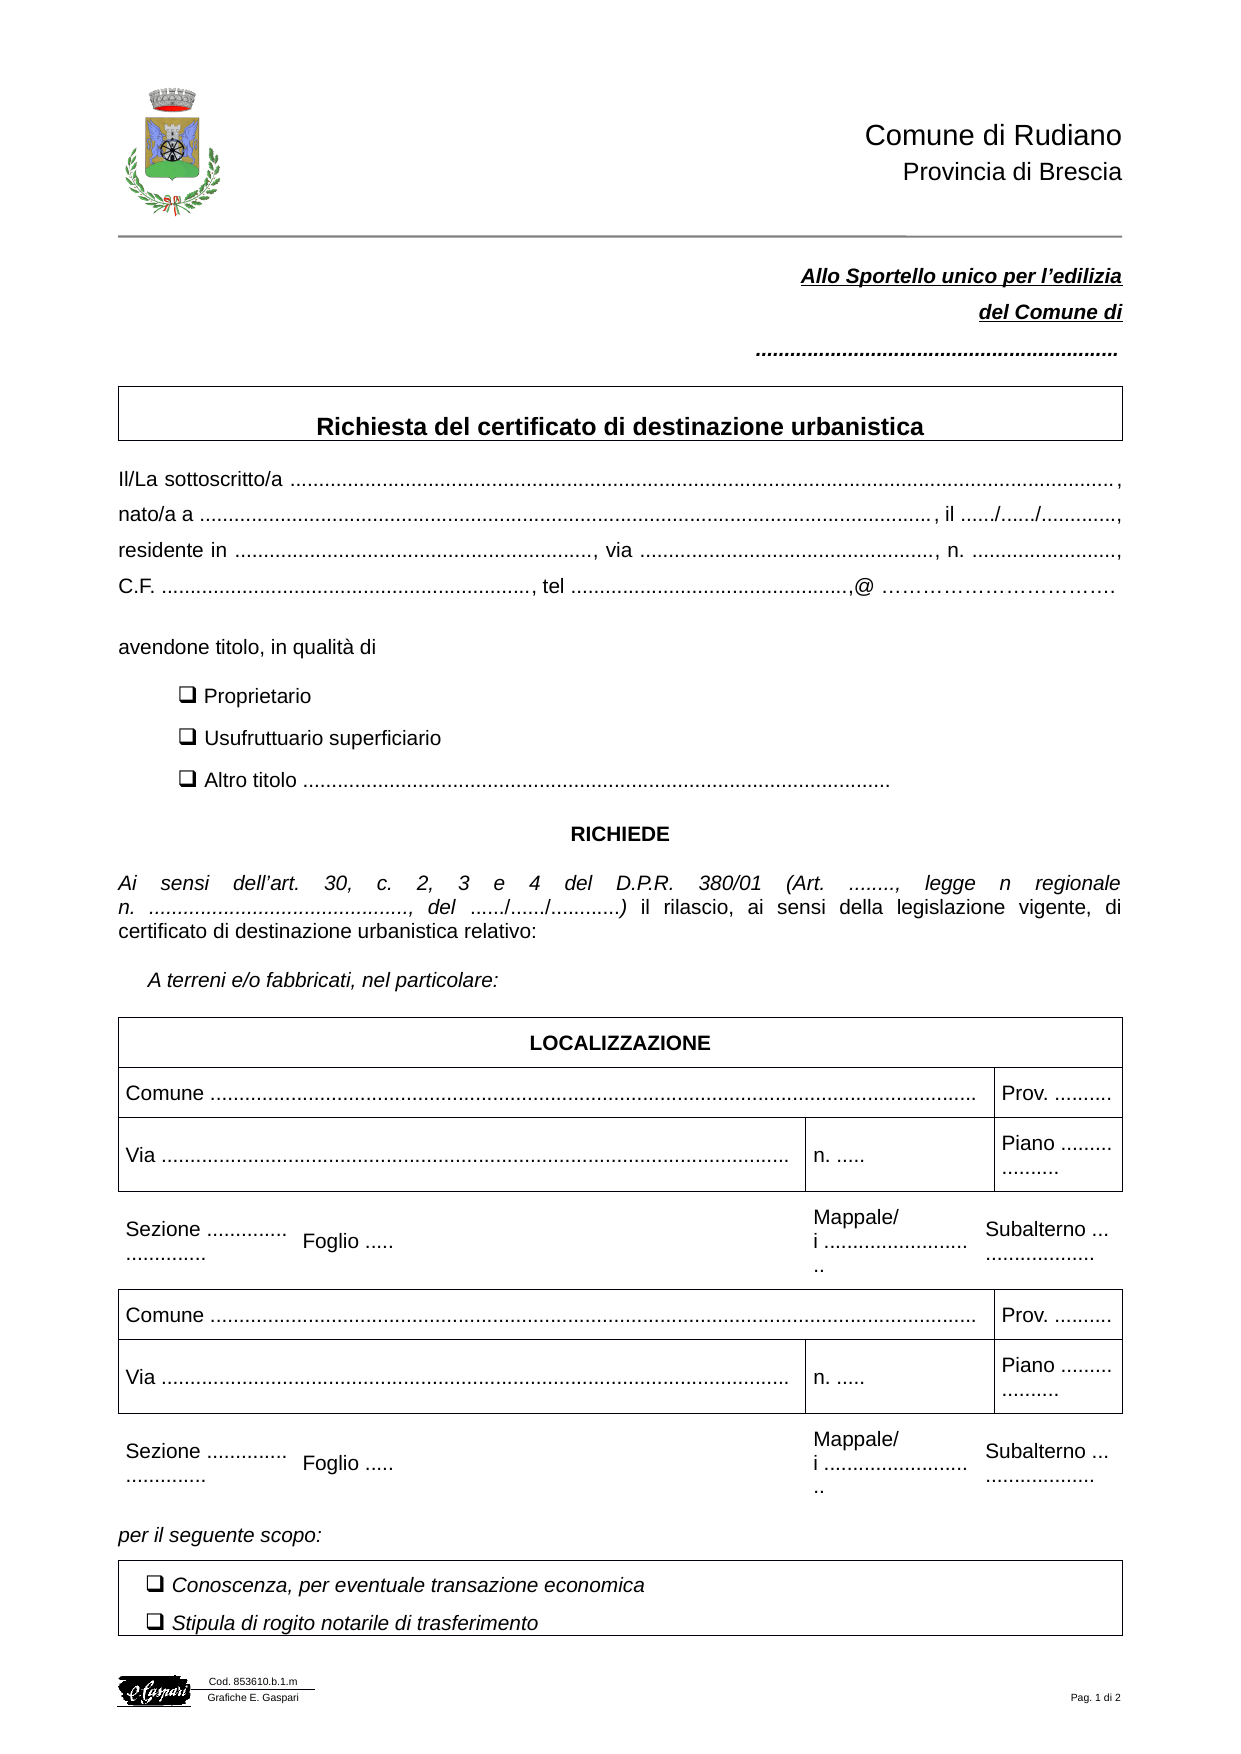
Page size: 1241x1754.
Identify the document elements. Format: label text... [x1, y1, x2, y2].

text Provincia di Brescia [224, 157, 1122, 185]
text del Comune di [118, 300, 1122, 324]
table_cell Subalterno ...................... [978, 1414, 1122, 1511]
table_cell Foglio ..... [295, 1192, 806, 1289]
table_cell n. ..... [806, 1340, 994, 1413]
table_cell Sezione ............................ [118, 1414, 295, 1511]
table_cell Mappale/i ........................... [806, 1192, 978, 1289]
text Il/La sottoscritto/a ..............................................................................................................................................., nato/a a ..............................................................................................................................., il ....../....../............., residente in .............................................................., via ..................................................., n. ........................., C.F. ................................................................, tel ................................................,@ ……………………………. [118, 466, 1122, 598]
table_cell Comune ..................................................................................................................................... [119, 1068, 994, 1117]
text avendone titolo, in qualità di [118, 635, 1122, 659]
table_cell Via ............................................................................................................. [119, 1340, 805, 1413]
text  Altro titolo ...................................................................................................... [177, 768, 1122, 792]
table_header  Conoscenza, per eventuale transazione economica  Stipula di rogito notarile di trasferimento [119, 1561, 1122, 1635]
table_header LOCALIZZAZIONE [119, 1018, 1122, 1067]
text ............................................................... [756, 337, 1122, 361]
table_cell Piano ................... [995, 1118, 1122, 1191]
text Allo Sportello unico per l’edilizia [118, 264, 1122, 288]
table_cell Sezione ............................ [118, 1192, 295, 1289]
picture [117, 1674, 191, 1706]
table_header Richiesta del certificato di destinazione urbanistica [119, 387, 1122, 440]
text Comune di Rudiano [224, 118, 1122, 152]
table_cell Via ............................................................................................................. [119, 1118, 805, 1191]
table_cell Mappale/i ........................... [806, 1414, 978, 1511]
text per il seguente scopo: [118, 1523, 1122, 1547]
table_cell Prov. .......... [995, 1290, 1122, 1339]
text Ai sensi dell’art. 30, c. 2, 3 e 4 del D.P.R. 380/01 (Art. ........, legge n regionale n. ............................................., del ....../....../............) il rilascio, ai sensi della legislazione vigente, di certificato di destinazione urbanistica relativo: [118, 871, 1122, 943]
text  Usufruttuario superficiario [177, 725, 1122, 750]
table_cell Prov. .......... [995, 1068, 1122, 1117]
text A terreni e/o fabbricati, nel particolare: [148, 968, 1122, 992]
picture [122, 87, 224, 219]
table_cell n. ..... [806, 1118, 994, 1191]
table_cell Comune ..................................................................................................................................... [119, 1290, 994, 1339]
table_cell Subalterno ...................... [978, 1192, 1122, 1289]
text  Proprietario [177, 683, 1122, 708]
table_cell Foglio ..... [295, 1414, 806, 1511]
text RICHIEDE [118, 822, 1122, 846]
table_cell Piano ................... [995, 1340, 1122, 1413]
